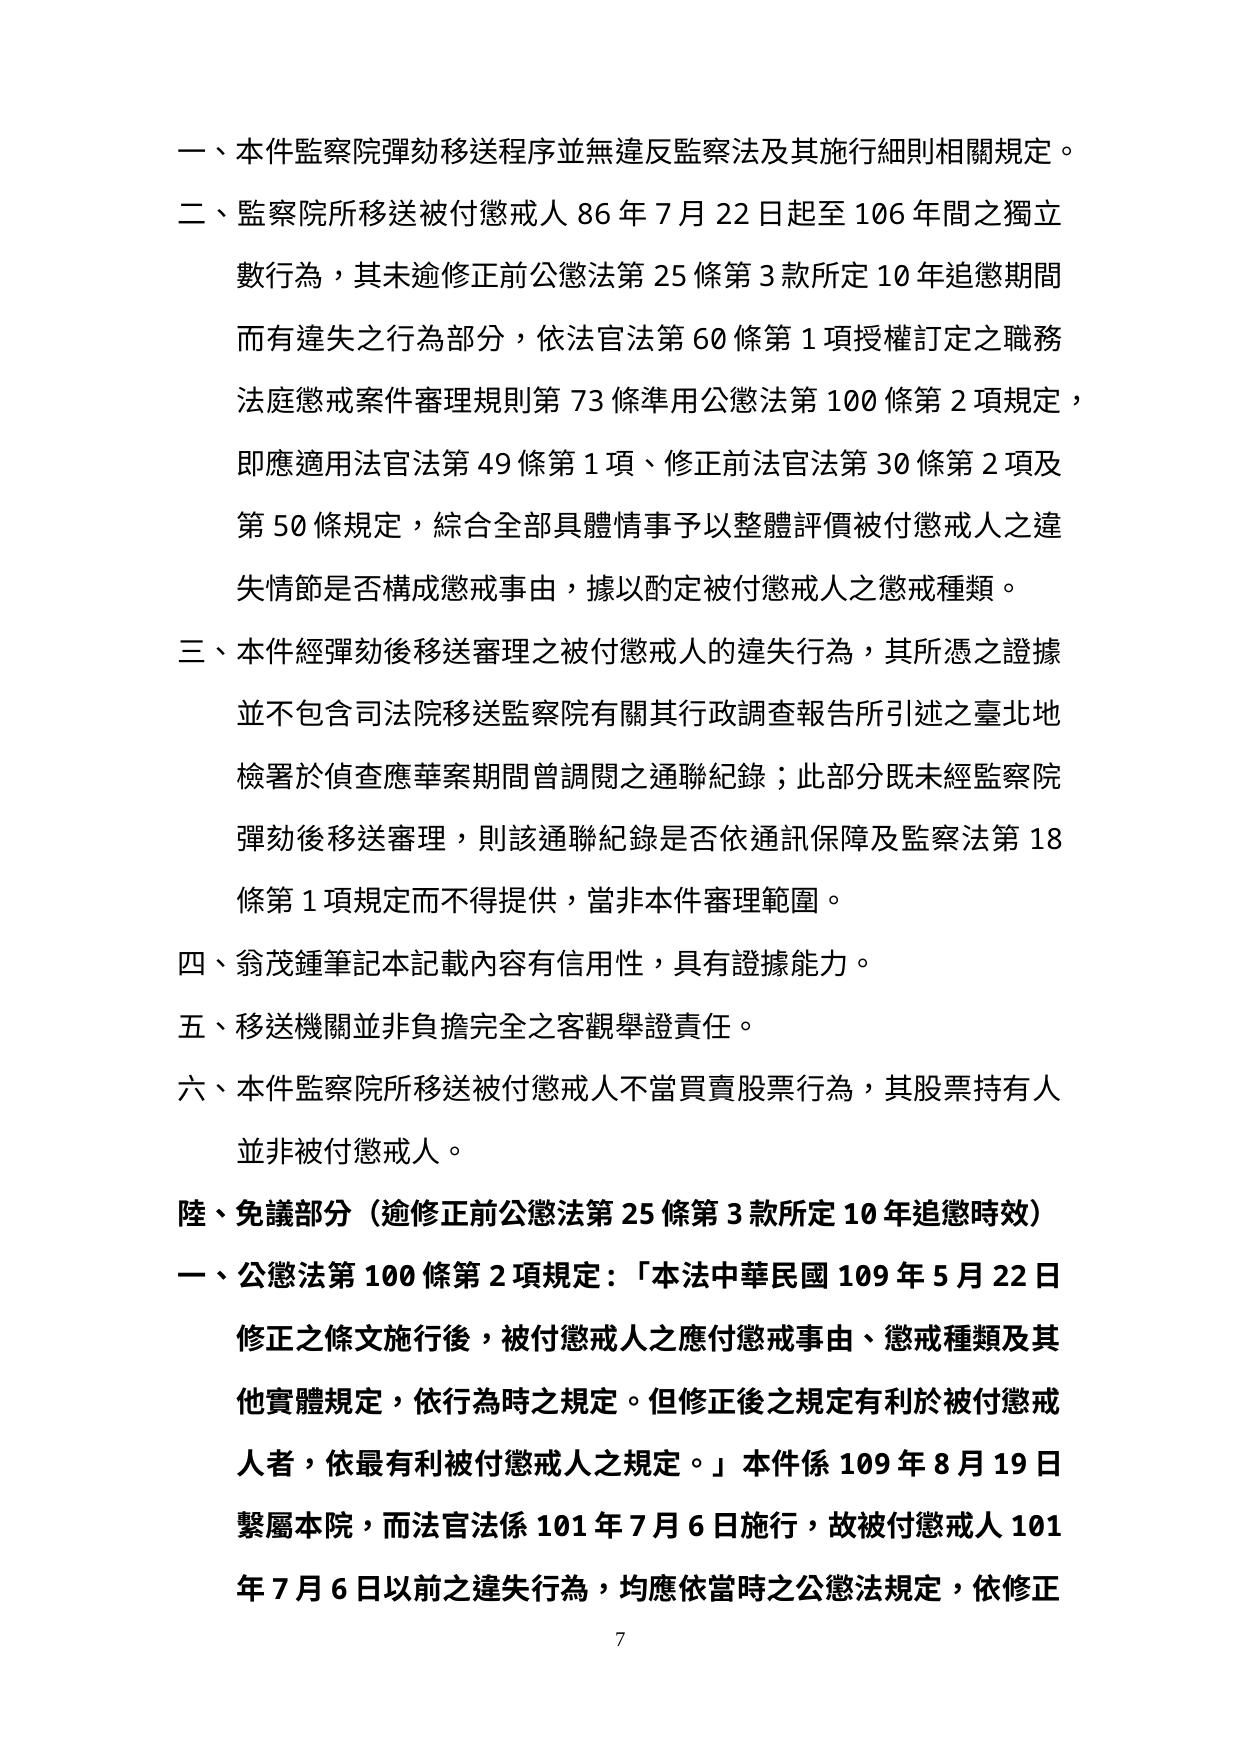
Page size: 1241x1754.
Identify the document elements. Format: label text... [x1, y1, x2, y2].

text 三、本件經彈劾後移送審理之被付懲戒人的違失行為，其所憑之證據並不包含司法院移送監察院有關其行政調查報告所引述之臺北地檢署於偵查應華案期間曾調閱之通聯紀錄；此部分既未經監察院彈劾後移送審理，則該通聯紀錄是否依通訊保障及監察法第18條第1項規定而不得提供，當非本件審理範圍。 [177, 608, 1063, 920]
text 陸、免議部分（逾修正前公懲法第25條第3款所定10年追懲時效） [177, 1170, 1063, 1233]
text 二、監察院所移送被付懲戒人86年7月22日起至106年間之獨立數行為，其未逾修正前公懲法第25條第3款所定10年追懲期間而有違失之行為部分，依法官法第60條第1項授權訂定之職務法庭懲戒案件審理規則第73條準用公懲法第100條第2項規定，即應適用法官法第49條第1項、修正前法官法第30條第2項及第50條規定，綜合全部具體情事予以整體評價被付懲戒人之違失情節是否構成懲戒事由，據以酌定被付懲戒人之懲戒種類。 [177, 170, 1063, 608]
text 一、公懲法第100條第2項規定:「本法中華民國109年5月22日修正之條文施行後，被付懲戒人之應付懲戒事由、懲戒種類及其他實體規定，依行為時之規定。但修正後之規定有利於被付懲戒人者，依最有利被付懲戒人之規定。」本件係109年8月19日繫屬本院，而法官法係101年7月6日施行，故被付懲戒人101年7月6日以前之違失行為，均應依當時之公懲法規定，依修正 [177, 1233, 1063, 1608]
text 五、移送機關並非負擔完全之客觀舉證責任。 [177, 983, 1063, 1045]
text 四、翁茂鍾筆記本記載內容有信用性，具有證據能力。 [177, 920, 1063, 983]
text 一、本件監察院彈劾移送程序並無違反監察法及其施行細則相關規定。 [177, 108, 1063, 170]
text 六、本件監察院所移送被付懲戒人不當買賣股票行為，其股票持有人並非被付懲戒人。 [177, 1045, 1063, 1170]
